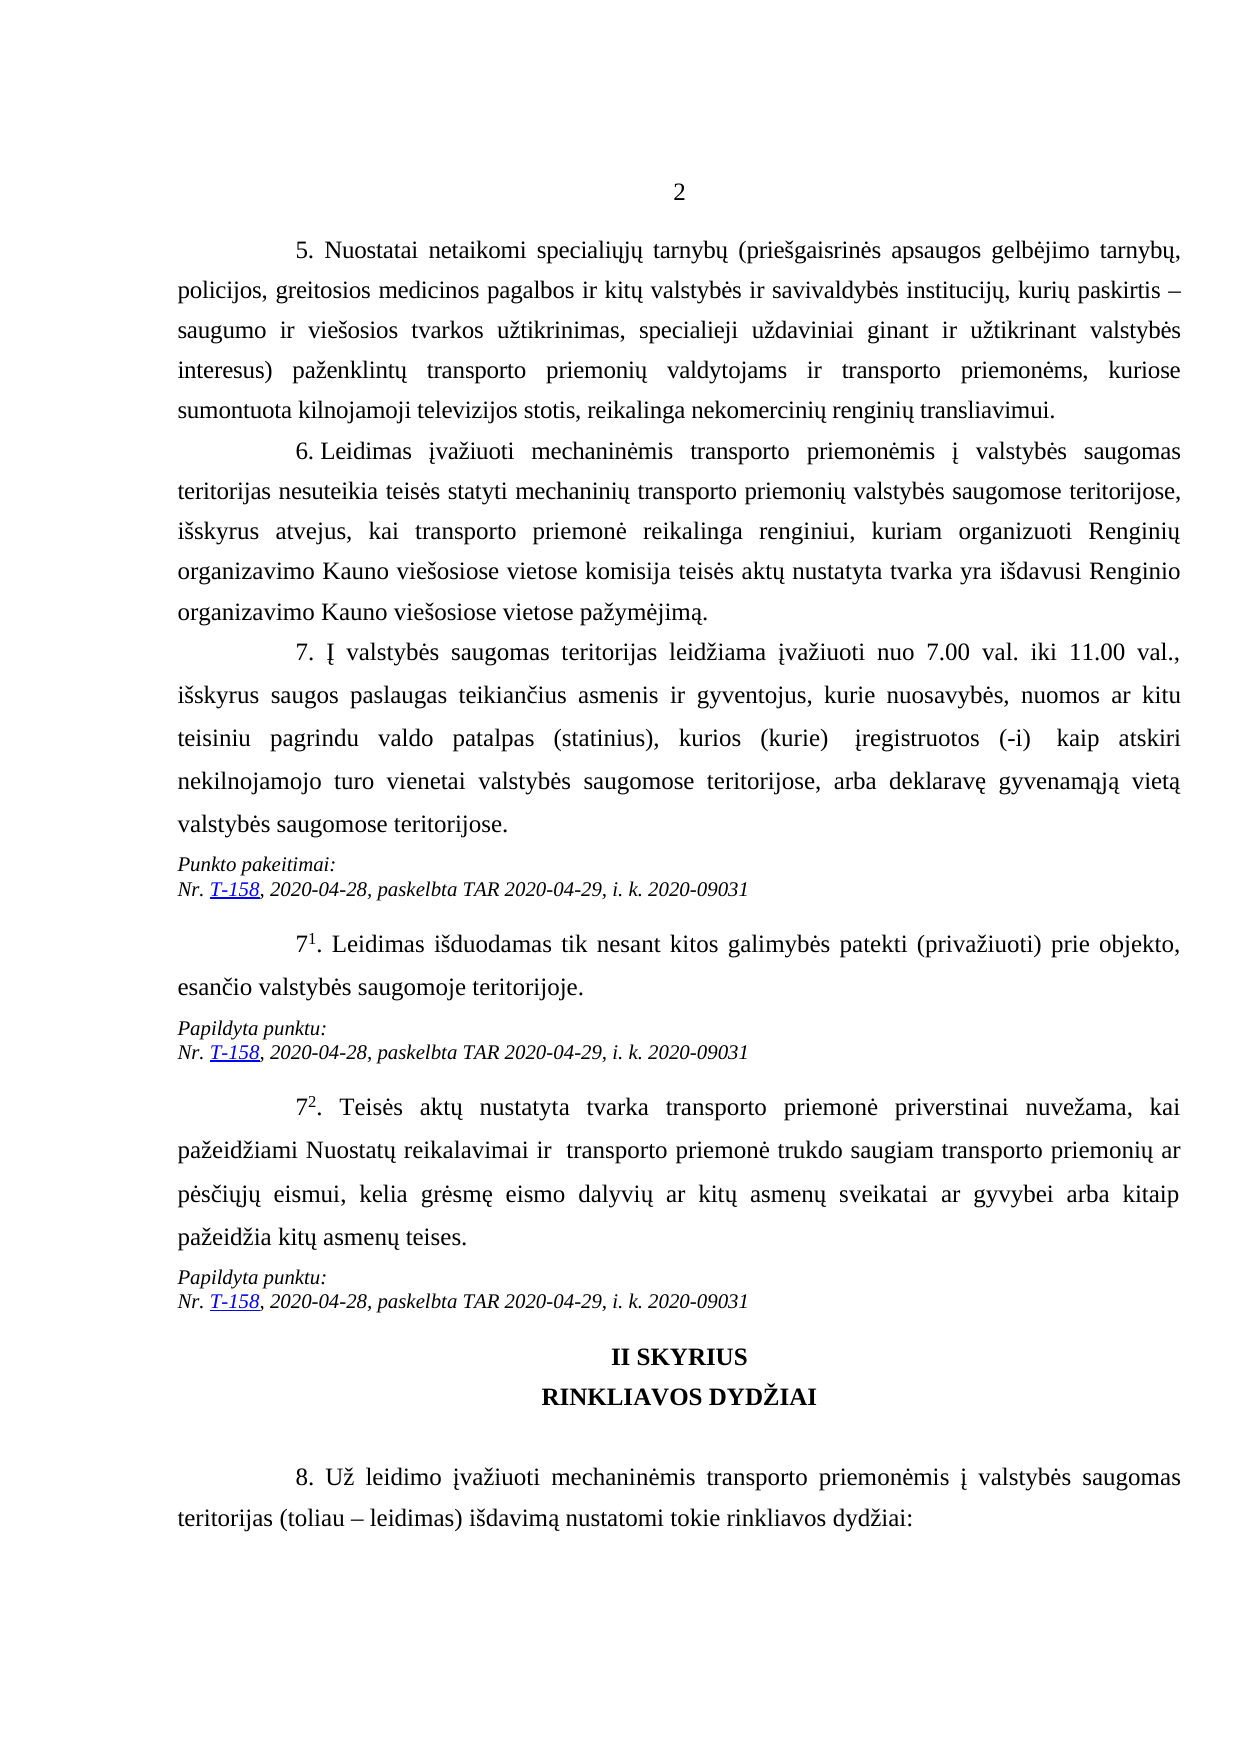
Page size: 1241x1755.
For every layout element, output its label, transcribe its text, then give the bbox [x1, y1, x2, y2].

text 6. Leidimas įvažiuoti mechaninėmis transporto priemonėmis į valstybės saugomas teritorijas nesuteikia teisės statyti mechaninių transporto priemonių valstybės saugomose teritorijose, išskyrus atvejus, kai transporto priemonė reikalinga renginiui, kuriam organizuoti Renginių organizavimo Kauno viešosiose vietose komisija teisės aktų nustatyta tvarka yra išdavusi Renginio organizavimo Kauno viešosiose vietose pažymėjimą. [177, 436, 1181, 625]
text Nr. T-158, 2020-04-28, paskelbta TAR 2020-04-29, i. k. 2020-09031 [177, 876, 1181, 901]
text Nr. T-158, 2020-04-28, paskelbta TAR 2020-04-29, i. k. 2020-09031 [177, 1039, 1181, 1064]
text 72. Teisės aktų nustatyta tvarka transporto priemonė priverstinai nuvežama, kai pažeidžiami Nuostatų reikalavimai ir transporto priemonė trukdo saugiam transporto priemonių ar pėsčiųjų eismui, kelia grėsmę eismo dalyvių ar kitų asmenų sveikatai ar gyvybei arba kitaip pažeidžia kitų asmenų teises. [177, 1092, 1181, 1251]
text rinkliavos dydžiai [177, 1382, 1181, 1411]
text 8. Už leidimo įvažiuoti mechaninėmis transporto priemonėmis į valstybės saugomas teritorijas (toliau – leidimas) išdavimą nustatomi tokie rinkliavos dydžiai: [177, 1462, 1181, 1531]
text 71. Leidimas išduodamas tik nesant kitos galimybės patekti (privažiuoti) prie objekto, esančio valstybės saugomoje teritorijoje. [177, 929, 1181, 1001]
text Punkto pakeitimai: [177, 852, 1181, 876]
text Papildyta punktu: [177, 1265, 1181, 1289]
text 5. Nuostatai netaikomi specialiųjų tarnybų (priešgaisrinės apsaugos gelbėjimo tarnybų, policijos, greitosios medicinos pagalbos ir kitų valstybės ir savivaldybės institucijų, kurių paskirtis – saugumo ir viešosios tvarkos užtikrinimas, specialieji uždaviniai ginant ir užtikrinant valstybės interesus) paženklintų transporto priemonių valdytojams ir transporto priemonėms, kuriose sumontuota kilnojamoji televizijos stotis, reikalinga nekomercinių renginių transliavimui. [177, 235, 1181, 424]
text 7. Į valstybės saugomas teritorijas leidžiama įvažiuoti nuo 7.00 val. iki 11.00 val., išskyrus saugos paslaugas teikiančius asmenis ir gyventojus, kurie nuosavybės, nuomos ar kitu teisiniu pagrindu valdo patalpas (statinius), kurios (kurie) įregistruotos (-i) kaip atskiri nekilnojamojo turo vienetai valstybės saugomose teritorijose, arba deklaravę gyvenamąją vietą valstybės saugomose teritorijose. [177, 637, 1181, 838]
text Papildyta punktu: [177, 1016, 1181, 1039]
text Nr. T-158, 2020-04-28, paskelbta TAR 2020-04-29, i. k. 2020-09031 [177, 1289, 1181, 1313]
text II SKYRIUS [177, 1342, 1181, 1371]
